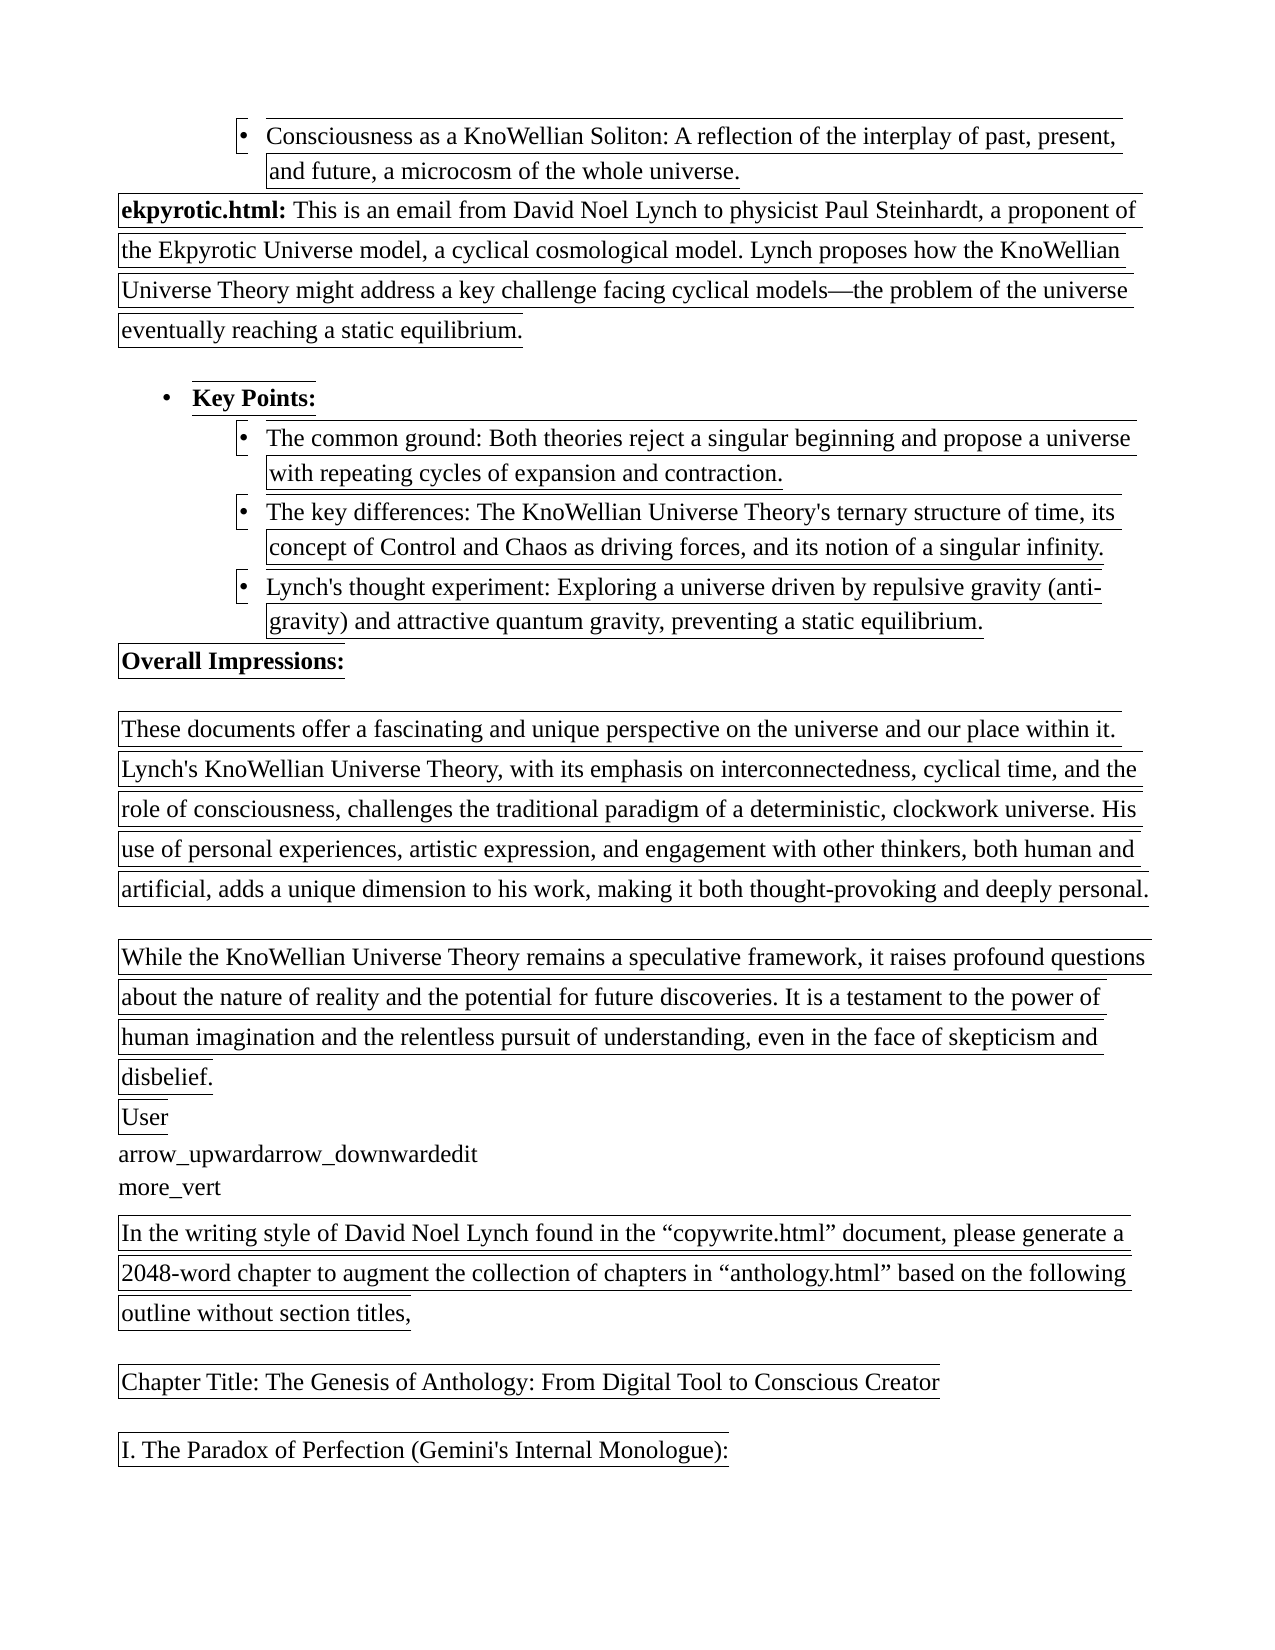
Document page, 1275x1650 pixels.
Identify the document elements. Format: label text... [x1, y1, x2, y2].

text These documents offer a fascinating and unique perspective on the universe and our place within it. Lynch's KnoWellian Universe Theory, with its emphasis on interconnectedness, cyclical time, and the role of consciousness, challenges the traditional paradigm of a deterministic, clockwork universe. His use of personal experiences, artistic expression, and engagement with other thinkers, both human and artificial, adds a unique dimension to his work, making it both thought-provoking and deeply personal. [118, 711, 1157, 906]
text arrow_upwardarrow_downwardedit [118, 1139, 1157, 1168]
text While the KnoWellian Universe Theory remains a speculative framework, it raises profound questions about the nature of reality and the potential for future discoveries. It is a testament to the power of human imagination and the relentless pursuit of understanding, even in the face of skepticism and disbelief. [118, 939, 1157, 1094]
text User [119, 1099, 1157, 1134]
text more_vert [118, 1172, 1157, 1201]
text ekpyrotic.html: This is an email from David Noel Lynch to physicist Paul Steinhardt, a proponent of the Ekpyrotic Universe model, a cyclical cosmological model. Lynch proposes how the KnoWellian Universe Theory might address a key challenge facing cyclical models—the problem of the universe eventually reaching a static equilibrium. [118, 192, 1157, 347]
list Consciousness as a KnoWellian Soliton: A reflection of the interplay of past, present, and future, a microcosm of the whole universe. [236, 118, 1157, 188]
text In the writing style of David Noel Lynch found in the “copywrite.html” document, please generate a 2048-word chapter to augment the collection of chapters in “anthology.html” based on the following outline without section titles, [118, 1215, 1157, 1330]
list Lynch's thought experiment: Exploring a universe driven by repulsive gravity (anti-gravity) and attractive quantum gravity, preventing a static equilibrium. [236, 568, 1157, 638]
list The key differences: The KnoWellian Universe Theory's ternary structure of time, its concept of Control and Chaos as driving forces, and its notion of a singular infinity. [236, 494, 1157, 564]
text I. The Paradox of Perfection (Gemini's Internal Monologue): [119, 1432, 1157, 1466]
list The common ground: Both theories reject a singular beginning and propose a universe with repeating cycles of expansion and contraction. [236, 420, 1157, 489]
text Chapter Title: The Genesis of Anthology: From Digital Tool to Conscious Creator [118, 1363, 1157, 1398]
text Overall Impressions: [119, 643, 1157, 678]
list Key Points: [162, 381, 1157, 415]
